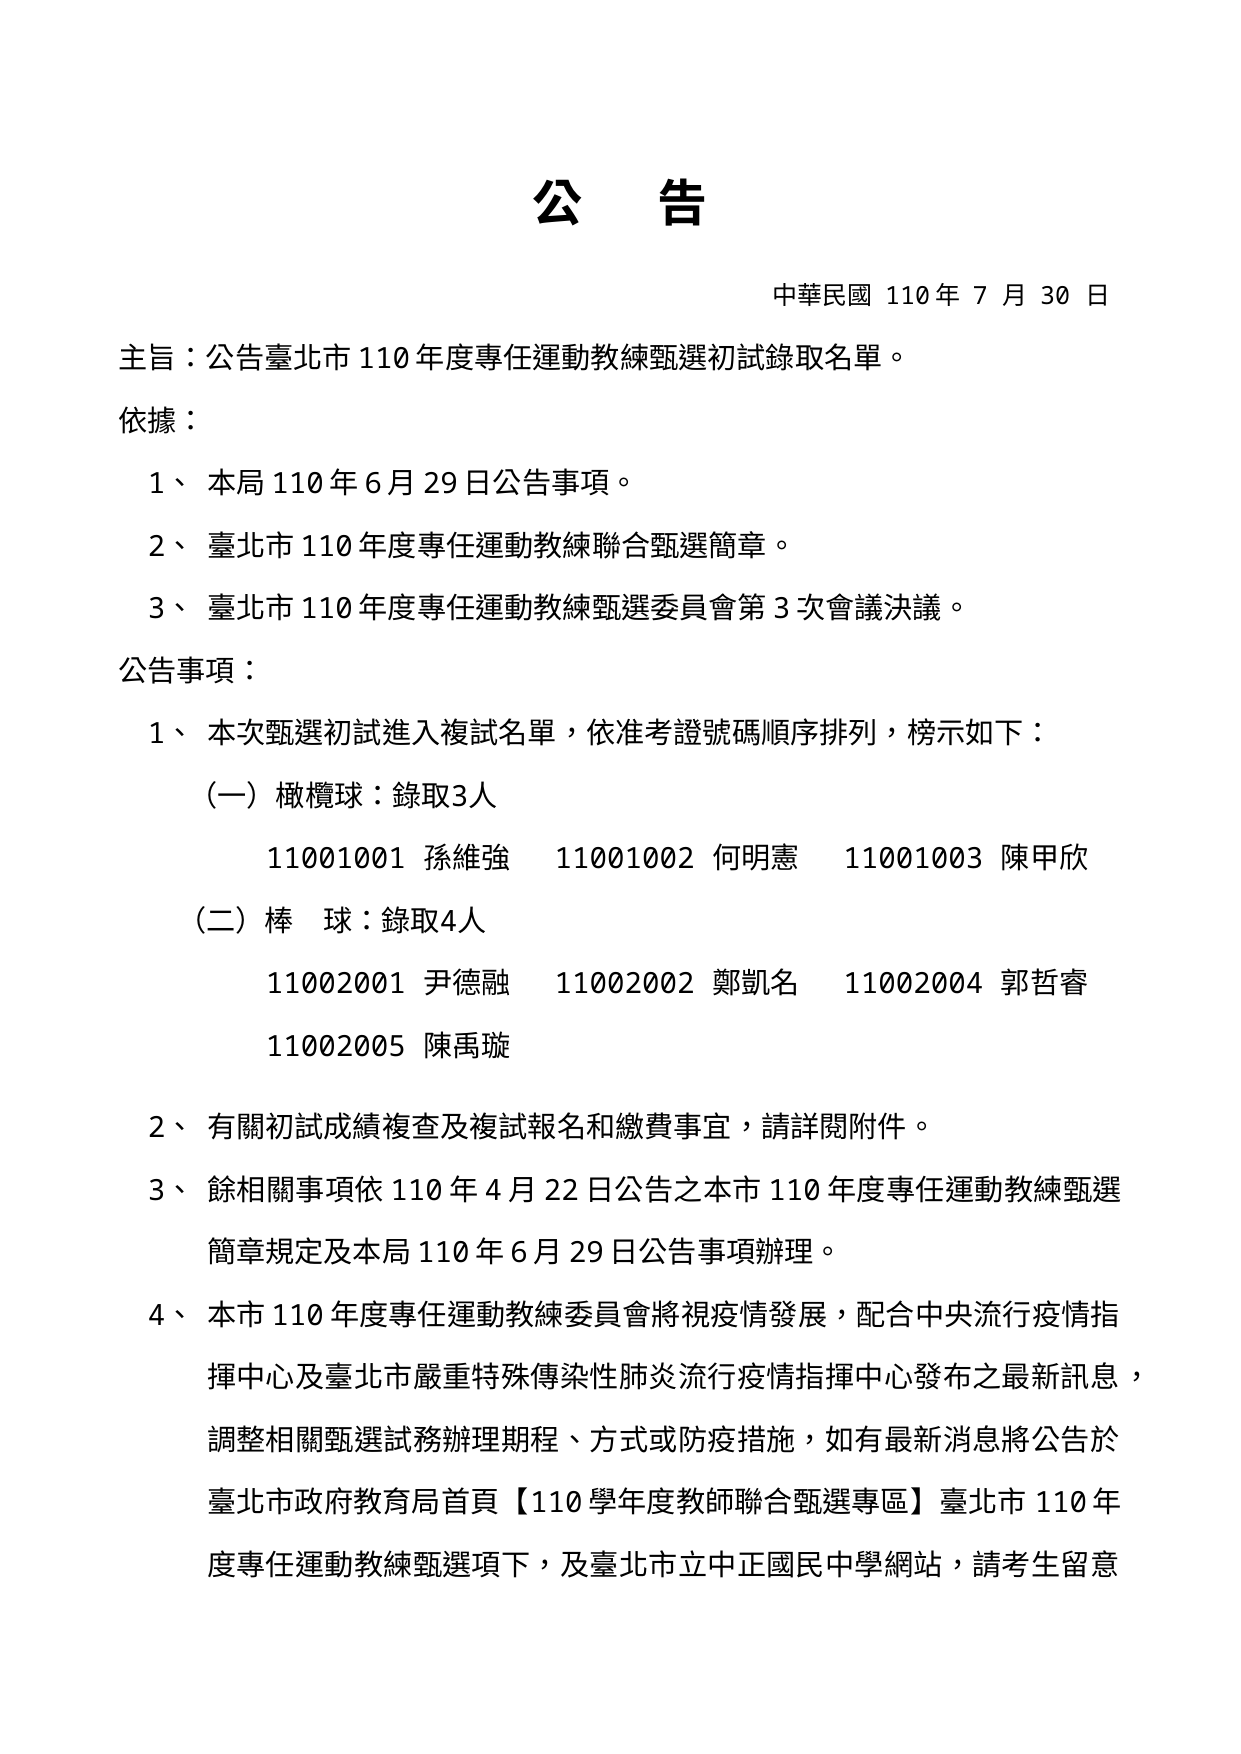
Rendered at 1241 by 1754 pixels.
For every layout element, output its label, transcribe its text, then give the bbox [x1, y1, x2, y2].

list 臺北市110年度專任運動教練甄選委員會第3次會議決議。 [148, 564, 1122, 627]
text 依據： [118, 377, 1122, 439]
list 臺北市110年度專任運動教練聯合甄選簡章。 [148, 502, 1122, 564]
list 本市110年度專任運動教練委員會將視疫情發展，配合中央流行疫情指揮中心及臺北市嚴重特殊傳染性肺炎流行疫情指揮中心發布之最新訊息，調整相關甄選試務辦理期程、方式或防疫措施，如有最新消息將公告於臺北市政府教育局首頁【110學年度教師聯合甄選專區】臺北市110年度專任運動教練甄選項下，及臺北市立中正國民中學網站，請考生留意個人身體健康及相關訊息，並配合遵守相關防疫措施。 [148, 1271, 1122, 1583]
list 有關初試成績複查及複試報名和繳費事宜，請詳閱附件。 [148, 1083, 1122, 1146]
list 本局110年6月29日公告事項。 [148, 439, 1122, 502]
text 公 告 [118, 127, 1122, 252]
text 11001001 孫維強 11001002 何明憲 11001003 陳甲欣 [206, 814, 1122, 877]
text 11002001 尹德融 11002002 鄭凱名 11002004 郭哲睿 [206, 939, 1122, 1002]
text 11002005 陳禹璇 [206, 1002, 1122, 1064]
list 本次甄選初試進入複試名單，依准考證號碼順序排列，榜示如下： [148, 689, 1122, 752]
text 中華民國 110年 7 月 30 日 [118, 252, 1122, 314]
text 主旨：公告臺北市110年度專任運動教練甄選初試錄取名單。 [118, 314, 1122, 377]
list 餘相關事項依110年4月22日公告之本市110年度專任運動教練甄選簡章規定及本局110年6月29日公告事項辦理。 [148, 1146, 1122, 1271]
text （一）橄欖球：錄取3人 [118, 752, 1122, 814]
text 公告事項： [118, 627, 1122, 689]
text （二）棒 球：錄取4人 [177, 877, 1122, 939]
